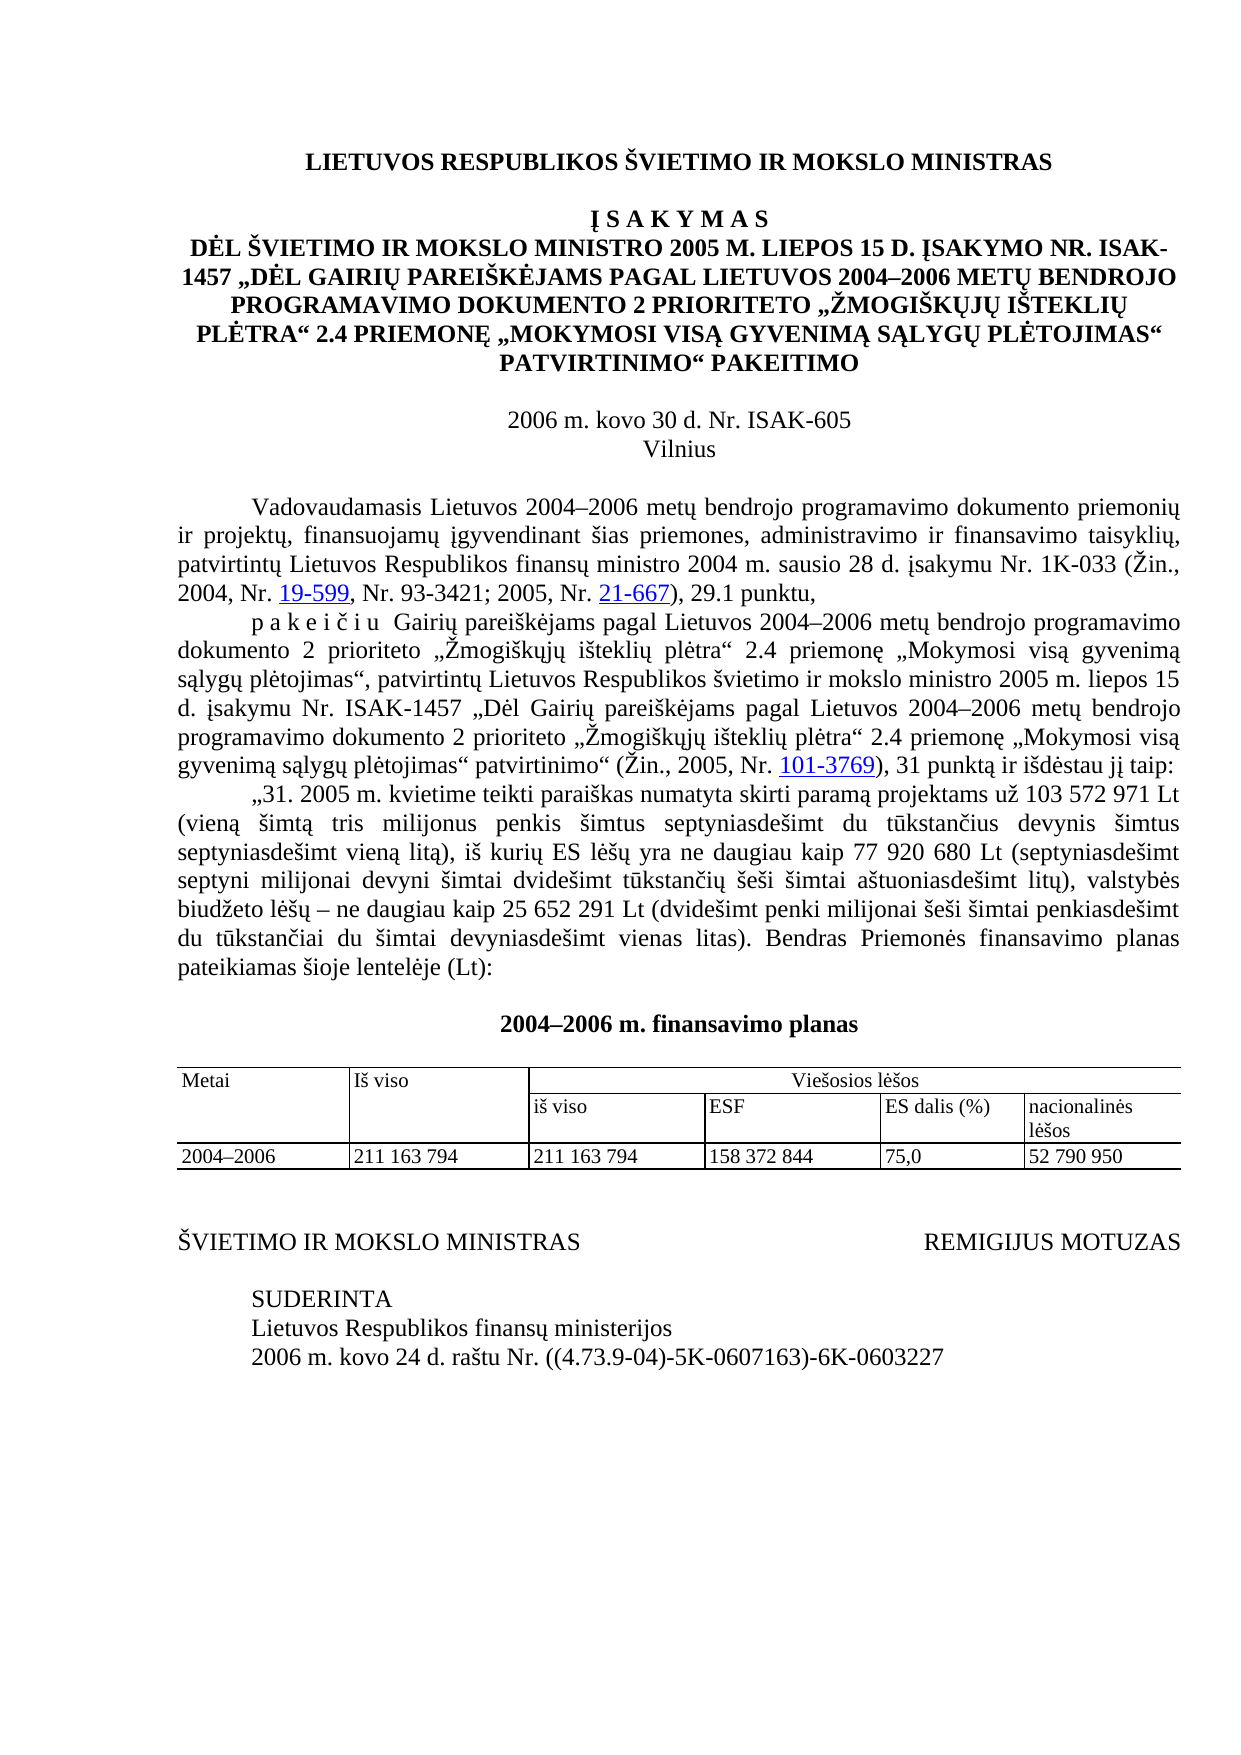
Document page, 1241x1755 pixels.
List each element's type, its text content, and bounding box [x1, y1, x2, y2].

text pakeičiu Gairių pareiškėjams pagal Lietuvos 2004–2006 metų bendrojo programavimo dokumento 2 prioriteto „Žmogiškųjų išteklių plėtra“ 2.4 priemonę „Mokymosi visą gyvenimą sąlygų plėtojimas“, patvirtintų Lietuvos Respublikos švietimo ir mokslo ministro 2005 m. liepos 15 d. įsakymu Nr. ISAK-1457 „Dėl Gairių pareiškėjams pagal Lietuvos 2004–2006 metų bendrojo programavimo dokumento 2 prioriteto „Žmogiškųjų išteklių plėtra“ 2.4 priemonę „Mokymosi visą gyvenimą sąlygų plėtojimas“ patvirtinimo“ (Žin., 2005, Nr. 101-3769), 31 punktą ir išdėstau jį taip: [177, 607, 1181, 779]
text SUDERINTA [177, 1284, 1181, 1313]
table_cell ES dalis (%) [881, 1094, 1024, 1142]
table_cell 75,0 [881, 1144, 885, 1168]
table_cell iš viso [530, 1094, 704, 1142]
text 2004–2006 m. finansavimo planas [177, 1009, 1181, 1038]
text Lietuvos Respublikos finansų ministerijos [177, 1313, 1181, 1342]
text Į S A K Y M A S [177, 204, 1181, 233]
text 2006 m. kovo 30 d. Nr. ISAK-605 [177, 406, 1181, 434]
text Vilnius [177, 434, 1181, 463]
table_header Iš viso [350, 1068, 528, 1142]
table_cell 75,0 [1020, 1144, 1024, 1168]
text Vadovaudamasis Lietuvos 2004–2006 metų bendrojo programavimo dokumento priemonių ir projektų, finansuojamų įgyvendinant šias priemones, administravimo ir finansavimo taisyklių, patvirtintų Lietuvos Respublikos finansų ministro 2004 m. sausio 28 d. įsakymu Nr. 1K-033 (Žin., 2004, Nr. 19-599, Nr. 93-3421; 2005, Nr. 21-667), 29.1 punktu, [177, 492, 1181, 607]
text LIETUVOS RESPUBLIKOS ŠVIETIMO IR MOKSLO MINISTRAS [177, 147, 1181, 176]
text „31. 2005 m. kvietime teikti paraiškas numatyta skirti paramą projektams už 103 572 971 Lt (vieną šimtą tris milijonus penkis šimtus septyniasdešimt du tūkstančius devynis šimtus septyniasdešimt vieną litą), iš kurių ES lėšų yra ne daugiau kaip 77 920 680 Lt (septyniasdešimt septyni milijonai devyni šimtai dvidešimt tūkstančių šeši šimtai aštuoniasdešimt litų), valstybės biudžeto lėšų – ne daugiau kaip 25 652 291 Lt (dvidešimt penki milijonai šeši šimtai penkiasdešimt du tūkstančiai du šimtai devyniasdešimt vienas litas). Bendras Priemonės finansavimo planas pateikiamas šioje lentelėje (Lt): [177, 779, 1181, 981]
text DĖL ŠVIETIMO IR MOKSLO MINISTRO 2005 M. LIEPOS 15 D. ĮSAKYMO NR. ISAK-1457 „DĖL GAIRIŲ PAREIŠKĖJAMS PAGAL LIETUVOS 2004–2006 METŲ BENDROJO PROGRAMAVIMO DOKUMENTO 2 PRIORITETO „ŽMOGIŠKŲJŲ IŠTEKLIŲ PLĖTRA“ 2.4 PRIEMONĘ „MOKYMOSI VISĄ GYVENIMĄ SĄLYGŲ PLĖTOJIMAS“ PATVIRTINIMO“ PAKEITIMO [177, 233, 1181, 377]
table_header Metai [177, 1068, 349, 1142]
text ŠVIETIMO IR MOKSLO MINISTRAS REMIGIJUS MOTUZAS [177, 1227, 1181, 1256]
table_cell ESF [706, 1094, 880, 1142]
text 2006 m. kovo 24 d. raštu Nr. ((4.73.9-04)-5K-0607163)-6K-0603227 [177, 1342, 1181, 1371]
